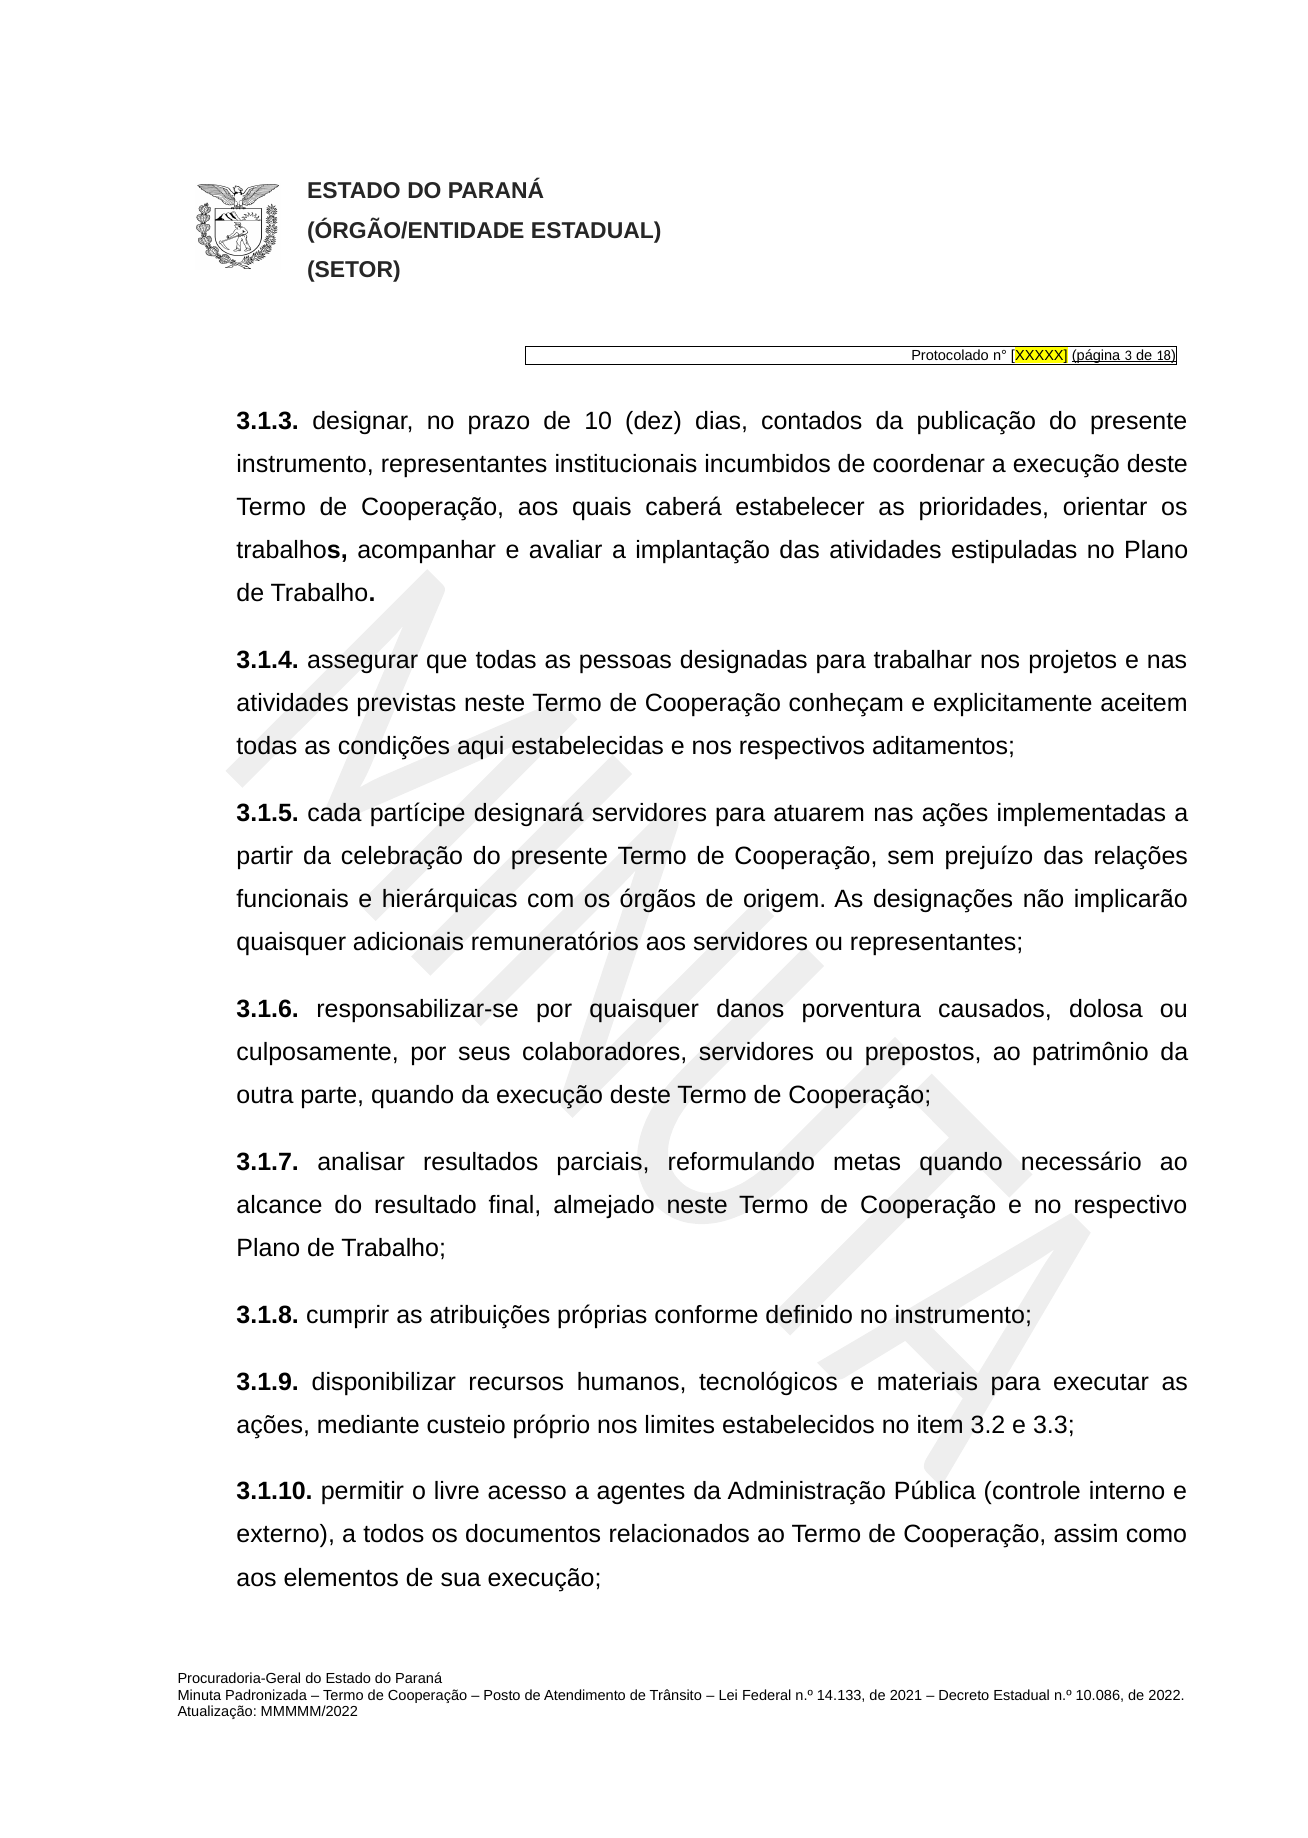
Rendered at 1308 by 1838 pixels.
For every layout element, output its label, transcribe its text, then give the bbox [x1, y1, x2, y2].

text 3.1.8. cumprir as atribuições próprias conforme definido no instrumento; [1036, 1300, 1189, 1328]
text 3.1.5. cada partícipe designará servidores para atuarem nas ações implementadas a partir da celebração do presente Termo de Cooperação, sem prejuízo das relações funcionais e hierárquicas com os órgãos de origem. As designações não implicarão quaisquer adicionais remuneratórios aos servidores ou representantes; [452, 798, 1189, 956]
text 3.1.4. assegurar que todas as pessoas designadas para trabalhar nos projetos e nas atividades previstas neste Termo de Cooperação conheçam e explicitamente aceitem todas as condições aqui estabelecidas e nos respectivos aditamentos; [272, 657, 384, 760]
text 3.1.9. disponibilizar recursos humanos, tecnológicos e materiais para executar as ações, mediante custeio próprio nos limites estabelecidos no item 3.2 e 3.3; [971, 1366, 1189, 1438]
text 3.1.6. responsabilizar-se por quaisquer danos porventura causados, dolosa ou culposamente, por seus colaboradores, servidores ou prepostos, ao patrimônio da outra parte, quando da execução deste Termo de Cooperação; [583, 994, 756, 1109]
text 3.1.10. permitir o livre acesso a agentes da Administração Pública (controle interno e externo), a todos os documentos relacionados ao Termo de Cooperação, assim como aos elementos de sua execução; [236, 1476, 1189, 1591]
text 3.1.7. analisar resultados parciais, reformulando metas quando necessário ao alcance do resultado final, almejado neste Termo de Cooperação e no respectivo Plano de Trabalho; [669, 1147, 783, 1192]
text 3.1.6. responsabilizar-se por quaisquer danos porventura causados, dolosa ou culposamente, por seus colaboradores, servidores ou prepostos, ao patrimônio da outra parte, quando da execução deste Termo de Cooperação; [236, 994, 594, 1109]
text 3.1.9. disponibilizar recursos humanos, tecnológicos e materiais para executar as ações, mediante custeio próprio nos limites estabelecidos no item 3.2 e 3.3; [236, 1366, 962, 1438]
text 3.1.5. cada partícipe designará servidores para atuarem nas ações implementadas a partir da celebração do presente Termo de Cooperação, sem prejuízo das relações funcionais e hierárquicas com os órgãos de origem. As designações não implicarão quaisquer adicionais remuneratórios aos servidores ou representantes; [552, 874, 634, 956]
text 3.1.7. analisar resultados parciais, reformulando metas quando necessário ao alcance do resultado final, almejado neste Termo de Cooperação e no respectivo Plano de Trabalho; [236, 1147, 938, 1262]
text 3.1.3. designar, no prazo de 10 (dez) dias, contados da publicação do presente instrumento, representantes institucionais incumbidos de coordenar a execução deste Termo de Cooperação, aos quais caberá estabelecer as prioridades, orientar os trabalhos, acompanhar e avaliar a implantação das atividades estipuladas no Plano de Trabalho. [236, 406, 1189, 607]
text 3.1.8. cumprir as atribuições próprias conforme definido no instrumento; [932, 1300, 1022, 1328]
text 3.1.8. cumprir as atribuições próprias conforme definido no instrumento; [236, 1300, 785, 1328]
text 3.1.5. cada partícipe designará servidores para atuarem nas ações implementadas a partir da celebração do presente Termo de Cooperação, sem prejuízo das relações funcionais e hierárquicas com os órgãos de origem. As designações não implicarão quaisquer adicionais remuneratórios aos servidores ou representantes; [236, 798, 568, 956]
text 3.1.7. analisar resultados parciais, reformulando metas quando necessário ao alcance do resultado final, almejado neste Termo de Cooperação e no respectivo Plano de Trabalho; [865, 1147, 1189, 1262]
text 3.1.6. responsabilizar-se por quaisquer danos porventura causados, dolosa ou culposamente, por seus colaboradores, servidores ou prepostos, ao patrimônio da outra parte, quando da execução deste Termo de Cooperação; [685, 994, 1189, 1109]
text 3.1.4. assegurar que todas as pessoas designadas para trabalhar nos projetos e nas atividades previstas neste Termo de Cooperação conheçam e explicitamente aceitem todas as condições aqui estabelecidas e nos respectivos aditamentos; [374, 645, 1189, 760]
text 3.1.8. cumprir as atribuições próprias conforme definido no instrumento; [799, 1300, 921, 1328]
text 3.1.4. assegurar que todas as pessoas designadas para trabalhar nos projetos e nas atividades previstas neste Termo de Cooperação conheçam e explicitamente aceitem todas as condições aqui estabelecidas e nos respectivos aditamentos; [236, 645, 350, 752]
